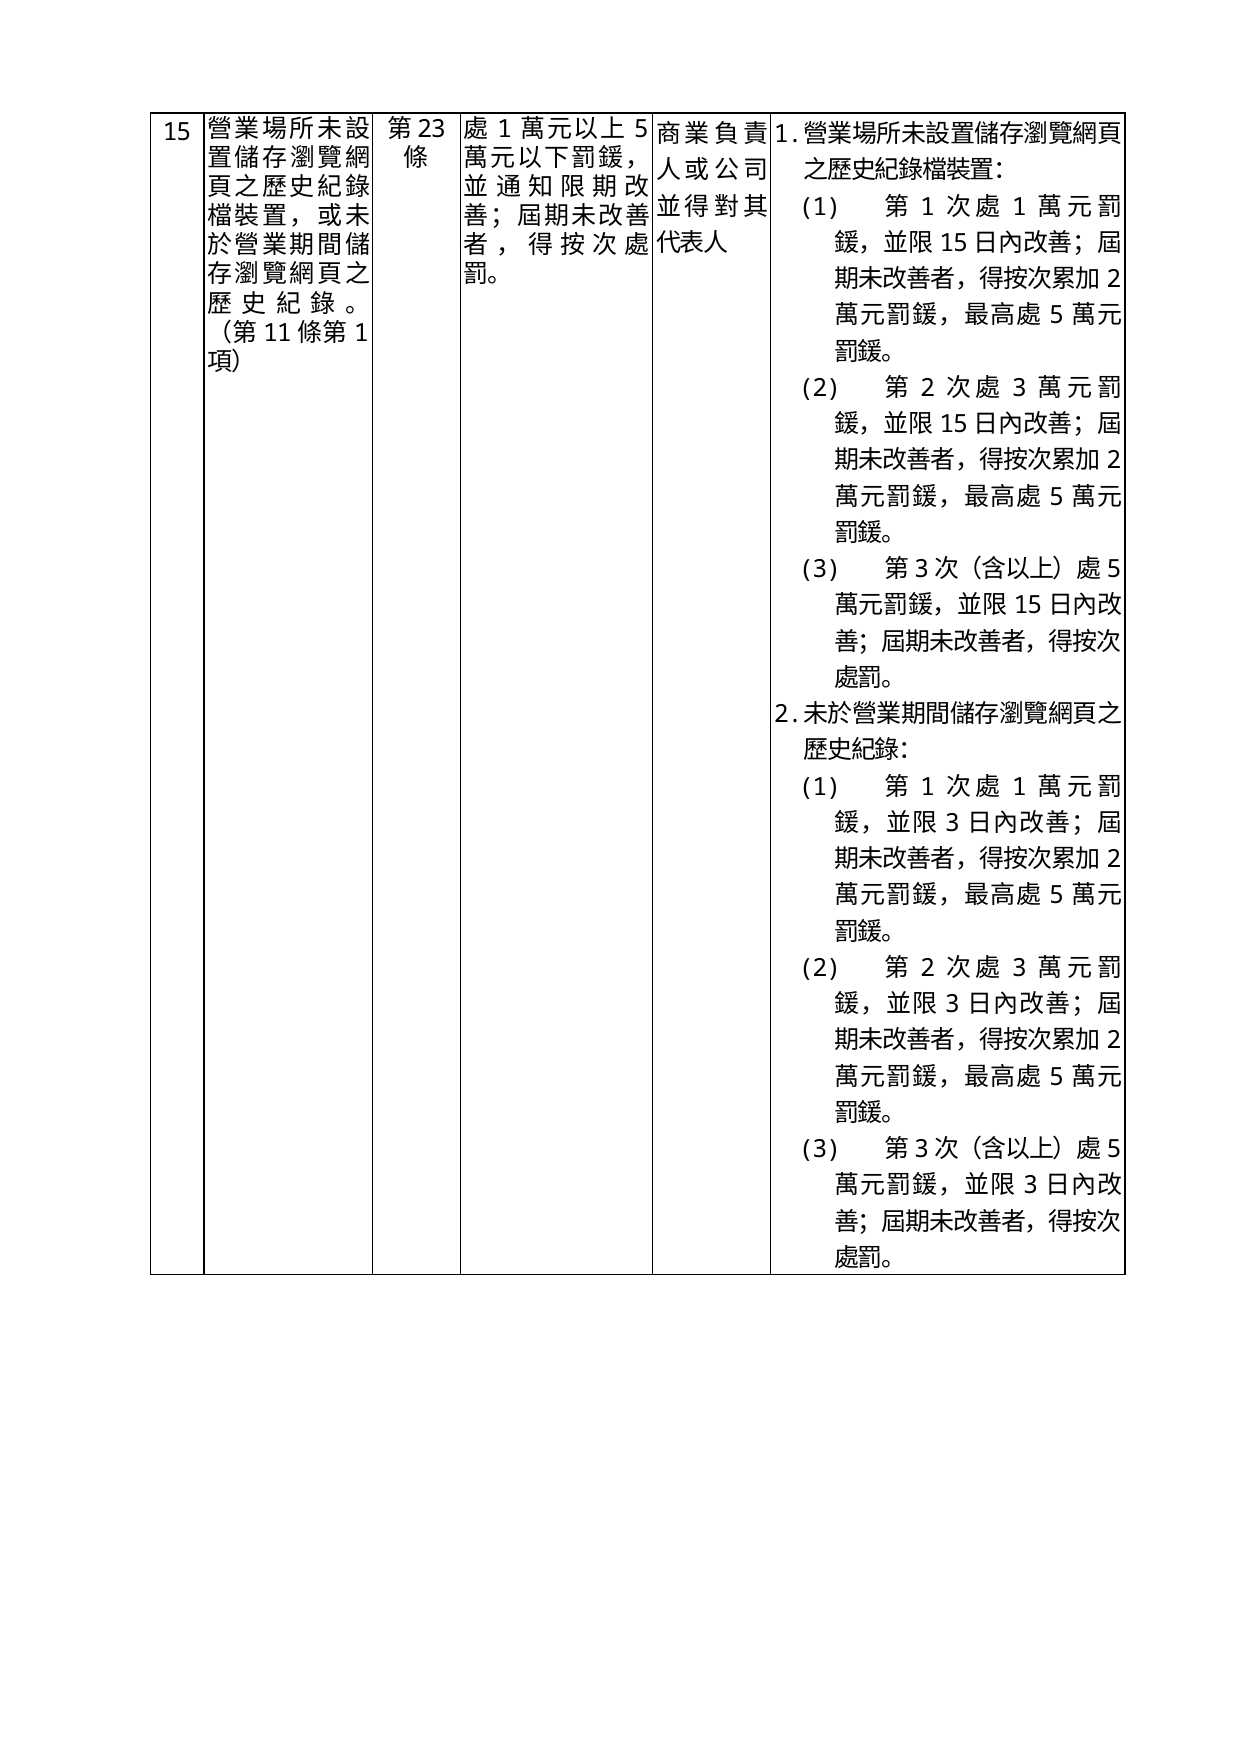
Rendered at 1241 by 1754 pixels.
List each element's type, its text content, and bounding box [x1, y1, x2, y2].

table_cell 15 [151, 114, 203, 1274]
table_cell 處1萬元以上5萬元以下罰鍰，並通知限期改善；屆期未改善者，得按次處罰。 [461, 114, 652, 1274]
table_cell 第23條 [373, 114, 460, 1274]
table_cell 營業場所未設置儲存瀏覽網頁之歷史紀錄檔裝置，或未於營業期間儲存瀏覽網頁之歷史紀錄。（第11條第1項） [205, 114, 372, 1274]
table_cell 商業負責人或公司並得對其代表人 [653, 114, 770, 1274]
table_cell 營業場所未設置儲存瀏覽網頁之歷史紀錄檔裝置： 第1次處1萬元罰鍰，並限15日內改善；屆期未改善者，得按次累加2萬元罰鍰，最高處5萬元罰鍰。 第2次處3萬元罰鍰，並限15日內改善；屆期未改善者，得按次累加2萬元罰鍰，最高處5萬元罰鍰。 第3次（含以上）處5萬元罰鍰，並限15日內改善；屆期未改善者，得按次處罰。 未於營業期間儲存瀏覽網頁之歷史紀錄： 第1次處1萬元罰鍰，並限3日內改善；屆期未改善者，得按次累加2萬元罰鍰，最高處5萬元罰鍰。 第2次處3萬元罰鍰，並限3日內改善；屆期未改善者，得按次累加2萬元罰鍰，最高處5萬元罰鍰。 第3次（含以上）處5萬元罰鍰，並限3日內改善；屆期未改善者，得按次處罰。 [771, 114, 1124, 1274]
